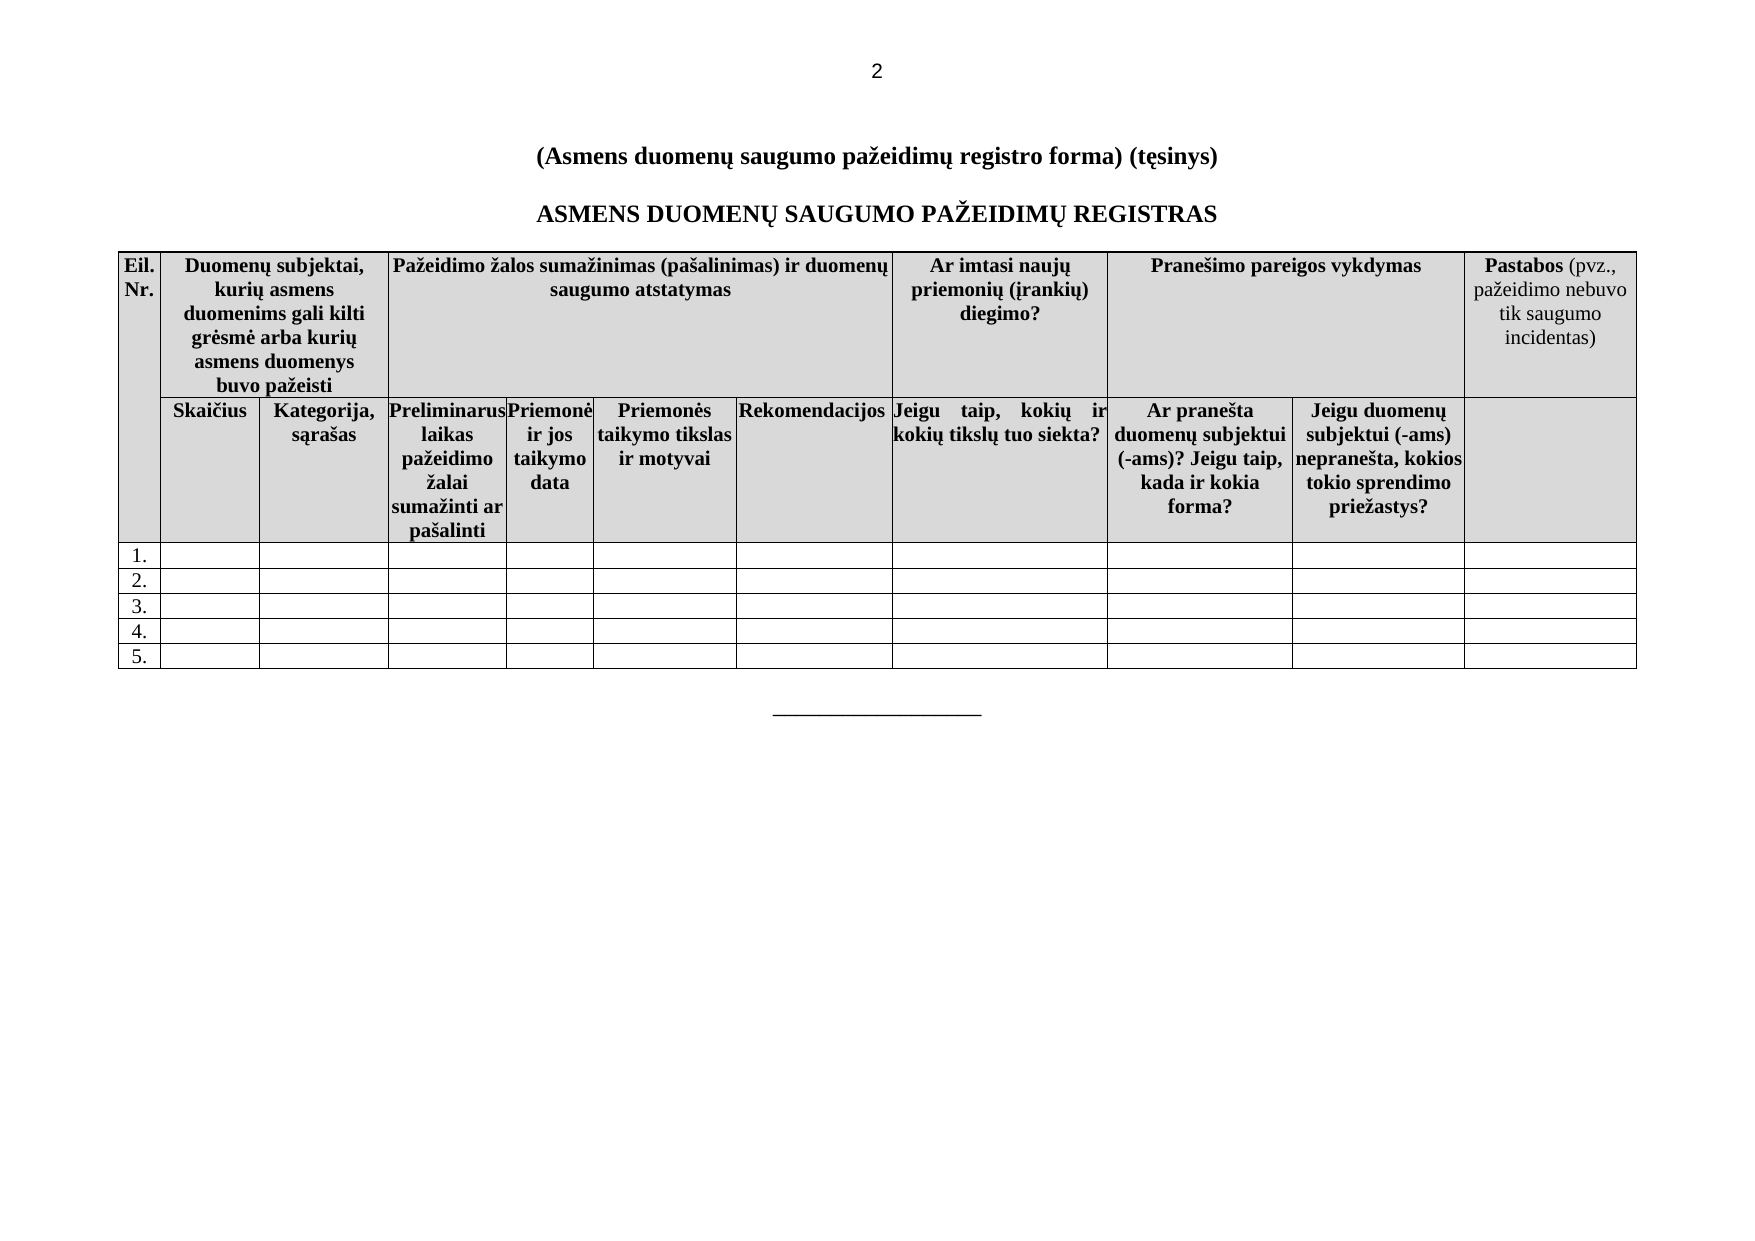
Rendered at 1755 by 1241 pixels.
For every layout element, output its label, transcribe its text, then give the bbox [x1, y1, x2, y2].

table_cell [1465, 644, 1636, 668]
table_cell [161, 569, 259, 592]
table_cell [161, 543, 259, 567]
table_cell [1465, 543, 1636, 567]
table_cell 1. [119, 543, 160, 567]
table_header Pranešimo pareigos vykdymas [1108, 253, 1464, 397]
table_cell [507, 594, 593, 618]
table_cell [260, 619, 388, 643]
text ASMENS DUOMENŲ SAUGUMO PAŽEIDIMŲ REGISTRAS [118, 199, 1636, 227]
table_cell Ar pranešta duomenų subjektui (-ams)? Jeigu taip, kada ir kokia forma? [1108, 398, 1292, 542]
table_cell [893, 569, 1107, 592]
table_cell Priemonė ir jos taikymo data [507, 398, 593, 542]
table_cell Priemonės taikymo tikslas ir motyvai [594, 398, 736, 542]
table_cell [389, 644, 506, 668]
table_cell [1293, 569, 1464, 592]
table_header Pastabos (pvz., pažeidimo nebuvo tik saugumo incidentas) [1465, 253, 1636, 397]
table_cell [1465, 398, 1636, 542]
table_cell [507, 569, 593, 592]
table_cell [893, 594, 1107, 618]
table_cell [260, 594, 388, 618]
table_cell [389, 594, 506, 618]
table_cell [594, 543, 736, 567]
table_cell [1108, 543, 1292, 567]
table_cell [893, 543, 1107, 567]
table_cell [893, 619, 1107, 643]
table_cell [1465, 594, 1636, 618]
table_cell [260, 569, 388, 592]
table_cell [594, 594, 736, 618]
table_cell [161, 619, 259, 643]
table_cell [260, 644, 388, 668]
table_cell [1108, 569, 1292, 592]
table_cell 5. [119, 644, 160, 668]
table_cell Kategorija, sąrašas [260, 398, 388, 542]
table_cell 3. [119, 594, 160, 618]
table_cell [389, 569, 506, 592]
table_cell 4. [119, 619, 160, 643]
table_header Ar imtasi naujų priemonių (įrankių) diegimo? [893, 253, 1107, 397]
table_header Duomenų subjektai, kurių asmens duomenims gali kilti grėsmė arba kurių asmens duomenys buvo pažeisti [161, 253, 388, 397]
table_cell [1465, 619, 1636, 643]
table_cell Rekomendacijos [737, 398, 892, 542]
table_cell [161, 594, 259, 618]
table_cell Jeigu taip, kokių ir kokių tikslų tuo siekta? [893, 398, 1107, 542]
table_header Pažeidimo žalos sumažinimas (pašalinimas) ir duomenų saugumo atstatymas [389, 253, 892, 397]
table_cell [737, 543, 892, 567]
table_cell [1108, 594, 1292, 618]
table_cell Preliminarus laikas pažeidimo žalai sumažinti ar pašalinti [389, 398, 506, 542]
table_cell Skaičius [161, 398, 259, 542]
table_cell [389, 543, 506, 567]
table_cell Jeigu duomenų subjektui (-ams) nepranešta, kokios tokio sprendimo priežastys? [1293, 398, 1464, 542]
table_cell [1108, 644, 1292, 668]
table_header Eil. Nr. [119, 253, 160, 542]
table_cell [1293, 619, 1464, 643]
table_cell [737, 594, 892, 618]
table_cell [1293, 644, 1464, 668]
table_cell [507, 619, 593, 643]
table_cell [594, 569, 736, 592]
text __________________ [118, 693, 1636, 717]
table_cell 2. [119, 569, 160, 592]
table_cell [161, 644, 259, 668]
table_cell [737, 619, 892, 643]
table_cell [737, 644, 892, 668]
table_cell [1293, 594, 1464, 618]
table_cell [1293, 543, 1464, 567]
table_cell [1108, 619, 1292, 643]
table_cell [507, 644, 593, 668]
table_cell [594, 644, 736, 668]
table_cell [260, 543, 388, 567]
table_cell [737, 569, 892, 592]
table_cell [594, 619, 736, 643]
table_cell [389, 619, 506, 643]
table_cell [507, 543, 593, 567]
table_cell [1465, 569, 1636, 592]
text (Asmens duomenų saugumo pažeidimų registro forma) (tęsinys) [118, 141, 1636, 170]
table_cell [893, 644, 1107, 668]
